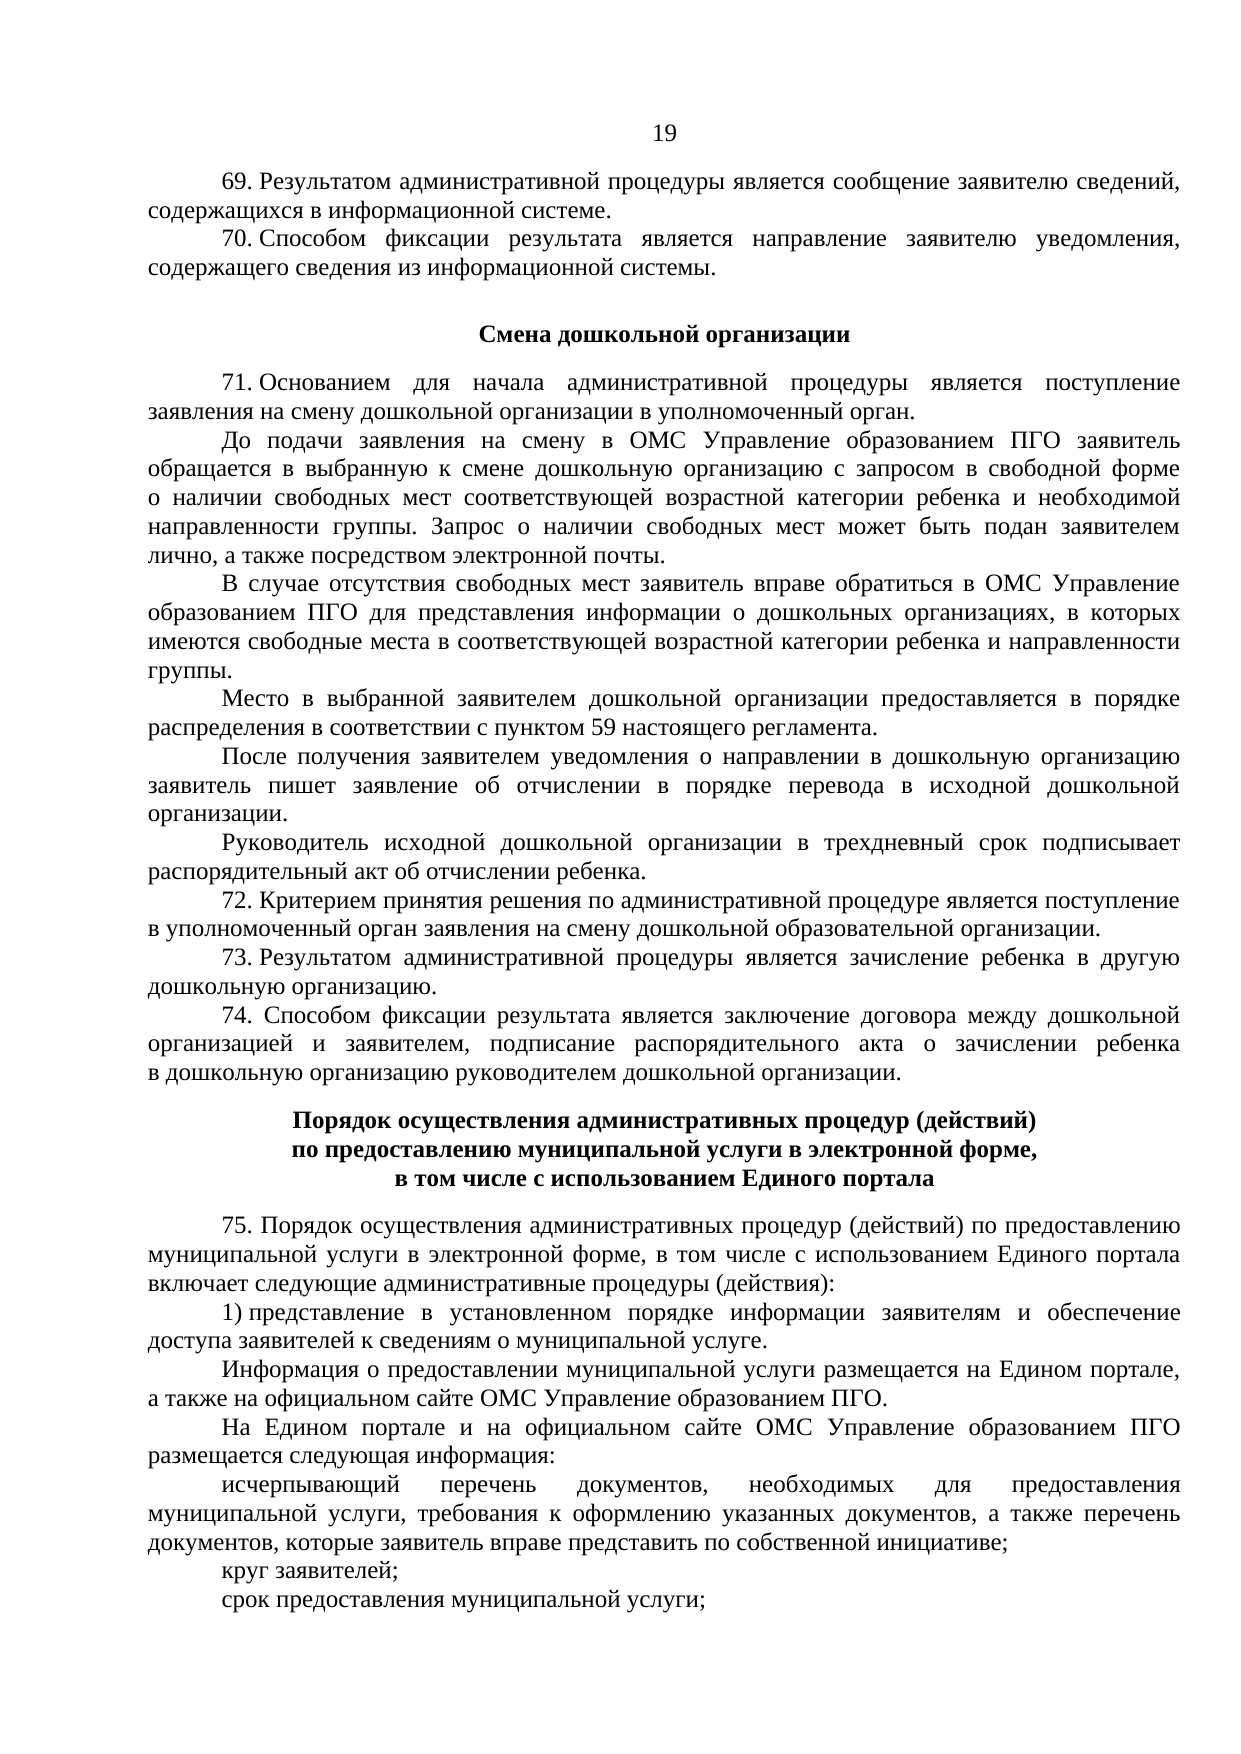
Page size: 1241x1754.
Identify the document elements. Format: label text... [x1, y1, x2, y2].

text На Едином портале и на официальном сайте ОМС Управление образованием ПГО размещается следующая информация: [148, 1412, 1181, 1469]
text 73. Результатом административной процедуры является зачисление ребенка в другую дошкольную организацию. [148, 942, 1181, 1000]
text До подачи заявления на смену в ОМС Управление образованием ПГО заявитель обращается в выбранную к смене дошкольную организацию с запросом в свободной форме о наличии свободных мест соответствующей возрастной категории ребенка и необходимой направленности группы. Запрос о наличии свободных мест может быть подан заявителем лично, а также посредством электронной почты. [148, 425, 1181, 568]
text После получения заявителем уведомления о направлении в дошкольную организацию заявитель пишет заявление об отчислении в порядке перевода в исходной дошкольной организации. [148, 741, 1181, 827]
text Руководитель исходной дошкольной организации в трехдневный срок подписывает распорядительный акт об отчислении ребенка. [148, 827, 1181, 885]
text 69. Результатом административной процедуры является сообщение заявителю сведений, содержащихся в информационной системе. [148, 166, 1181, 223]
text Смена дошкольной организации [148, 319, 1181, 348]
text исчерпывающий перечень документов, необходимых для предоставления муниципальной услуги, требования к оформлению указанных документов, а также перечень документов, которые заявитель вправе представить по собственной инициативе; [148, 1469, 1181, 1556]
text 1) представление в установленном порядке информации заявителям и обеспечение доступа заявителей к сведениям о муниципальной услуге. [148, 1297, 1181, 1354]
text 71. Основанием для начала административной процедуры является поступление заявления на смену дошкольной организации в уполномоченный орган. [148, 367, 1181, 425]
text срок предоставления муниципальной услуги; [148, 1584, 1181, 1613]
text круг заявителей; [148, 1556, 1181, 1584]
text 74. Способом фиксации результата является заключение договора между дошкольной организацией и заявителем, подписание распорядительного акта о зачислении ребенка в дошкольную организацию руководителем дошкольной организации. [148, 1000, 1181, 1086]
text В случае отсутствия свободных мест заявитель вправе обратиться в ОМС Управление образованием ПГО для представления информации о дошкольных организациях, в которых имеются свободные места в соответствующей возрастной категории ребенка и направленности группы. [148, 568, 1181, 683]
text Место в выбранной заявителем дошкольной организации предоставляется в порядке распределения в соответствии с пунктом 59 настоящего регламента. [148, 683, 1181, 741]
text 70. Способом фиксации результата является направление заявителю уведомления, содержащего сведения из информационной системы. [148, 223, 1181, 281]
text 72. Критерием принятия решения по административной процедуре является поступление в уполномоченный орган заявления на смену дошкольной образовательной организации. [148, 885, 1181, 942]
text Информация о предоставлении муниципальной услуги размещается на Едином портале, а также на официальном сайте ОМС Управление образованием ПГО. [148, 1354, 1181, 1412]
text в том числе с использованием Единого портала [148, 1163, 1181, 1191]
text по предоставлению муниципальной услуги в электронной форме, [148, 1134, 1181, 1163]
text 75. Порядок осуществления административных процедур (действий) по предоставлению муниципальной услуги в электронной форме, в том числе с использованием Единого портала включает следующие административные процедуры (действия): [148, 1211, 1181, 1297]
text Порядок осуществления административных процедур (действий) [148, 1105, 1181, 1134]
